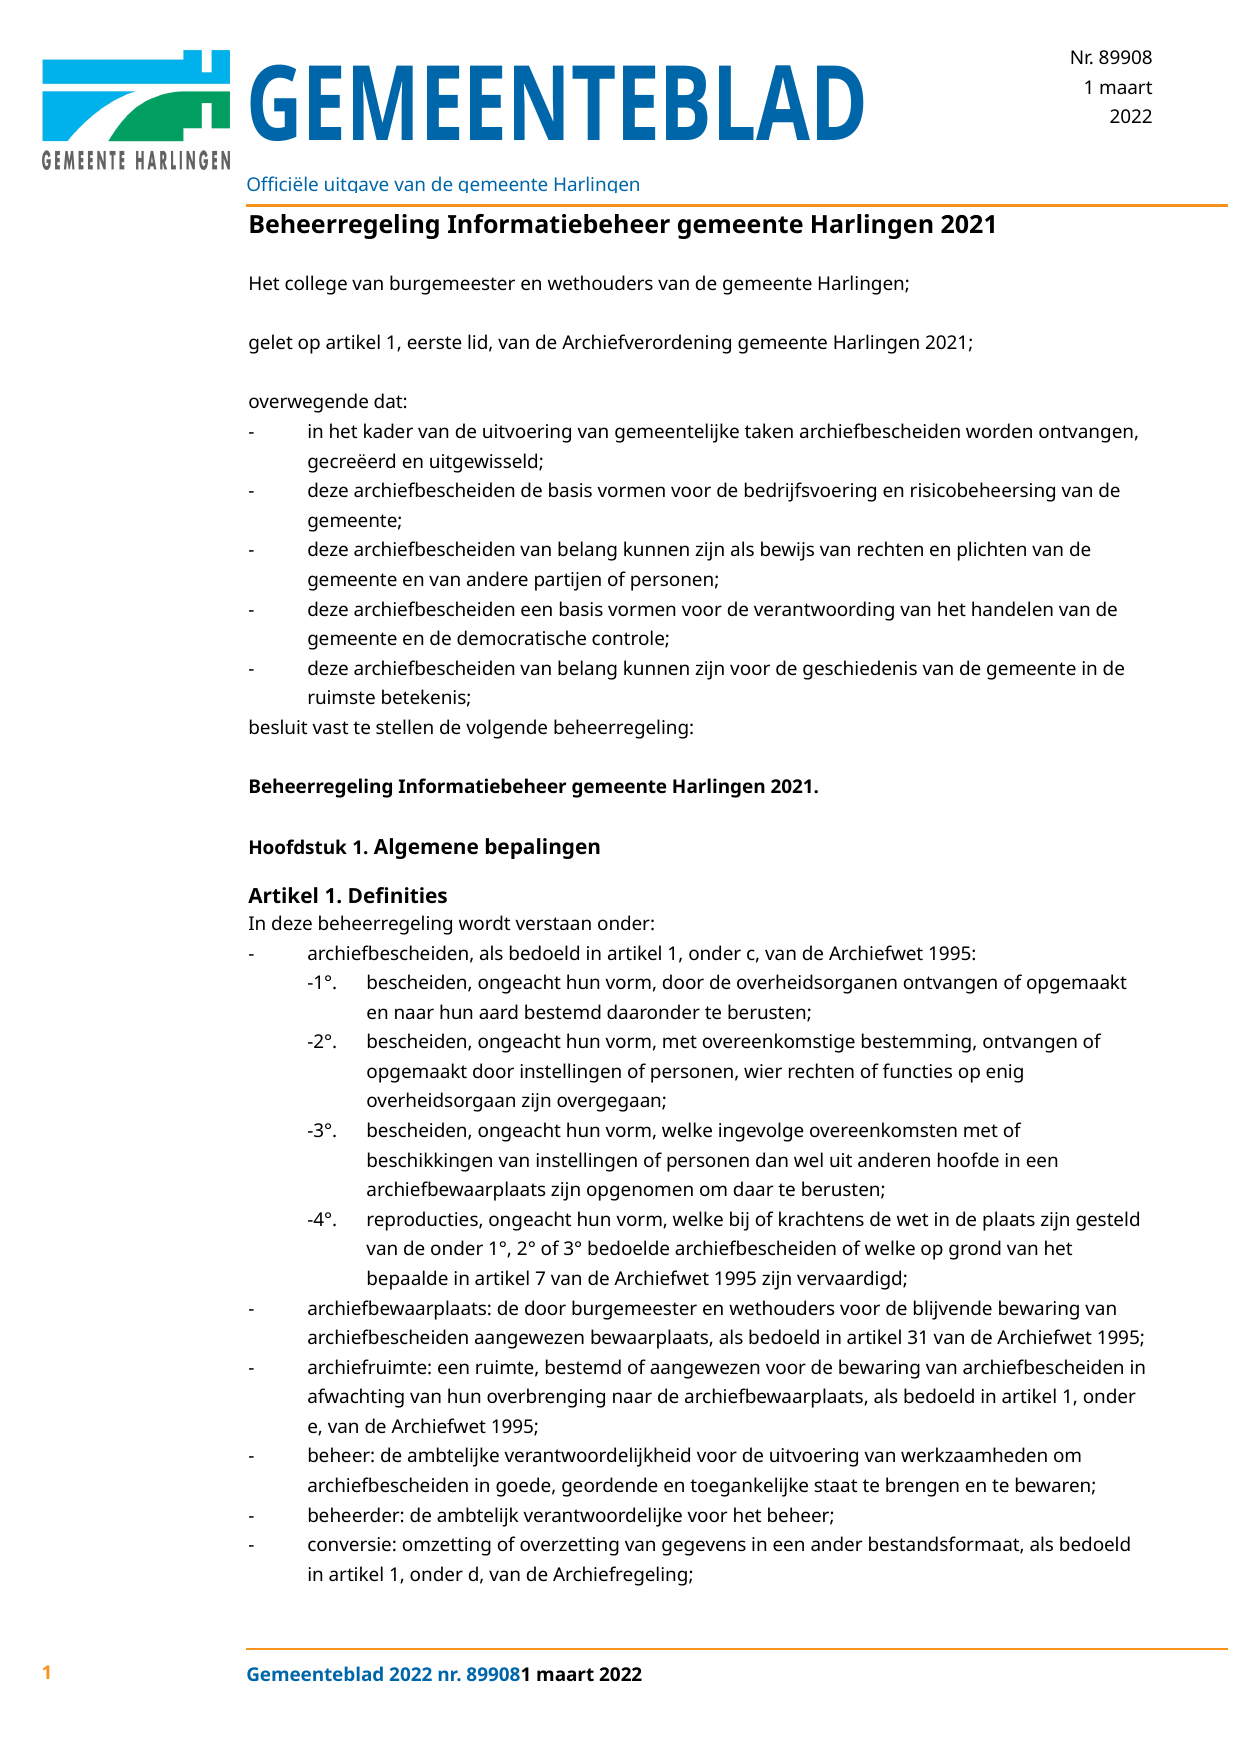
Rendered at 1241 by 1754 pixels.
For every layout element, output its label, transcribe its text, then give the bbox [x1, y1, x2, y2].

list archiefbewaarplaats: de door burgemeester en wethouders voor de blijvende bewaring van archiefbescheiden aangewezen bewaarplaats, als bedoeld in artikel 31 van de Archiefwet 1995; [248, 1295, 1152, 1350]
picture [41, 47, 231, 172]
text Het college van burgemeester en wethouders van de gemeente Harlingen; [248, 270, 1152, 296]
list beheerder: de ambtelijk verantwoordelijke voor het beheer; [248, 1502, 1152, 1527]
text besluit vast te stellen de volgende beheerregeling: [248, 714, 1152, 740]
text Artikel 1. Definities [248, 882, 1152, 910]
text In deze beheerregeling wordt verstaan onder: [248, 910, 1152, 936]
list archiefruimte: een ruimte, bestemd of aangewezen voor de bewaring van archiefbescheiden in afwachting van hun overbrenging naar de archiefbewaarplaats, als bedoeld in artikel 1, onder e, van de Archiefwet 1995; [248, 1354, 1152, 1439]
list bescheiden, ongeacht hun vorm, door de overheidsorganen ontvangen of opgemaakt en naar hun aard bestemd daaronder te berusten; [307, 969, 1152, 1024]
list deze archiefbescheiden van belang kunnen zijn als bewijs van rechten en plichten van de gemeente en van andere partijen of personen; [248, 537, 1152, 592]
list reproducties, ongeacht hun vorm, welke bij of krachtens de wet in de plaats zijn gesteld van de onder 1°, 2° of 3° bedoelde archiefbescheiden of welke op grond van het bepaalde in artikel 7 van de Archiefwet 1995 zijn vervaardigd; [307, 1206, 1152, 1291]
list bescheiden, ongeacht hun vorm, welke ingevolge overeenkomsten met of beschikkingen van instellingen of personen dan wel uit anderen hoofde in een archiefbewaarplaats zijn opgenomen om daar te berusten; [307, 1117, 1152, 1202]
list in het kader van de uitvoering van gemeentelijke taken archiefbescheiden worden ontvangen, gecreëerd en uitgewisseld; [248, 418, 1152, 473]
text gelet op artikel 1, eerste lid, van de Archiefverordening gemeente Harlingen 2021; [248, 329, 1152, 355]
text Hoofdstuk 1. Algemene bepalingen [248, 832, 1152, 861]
text overwegende dat: [248, 389, 1152, 414]
list bescheiden, ongeacht hun vorm, met overeenkomstige bestemming, ontvangen of opgemaakt door instellingen of personen, wier rechten of functies op enig overheidsorgaan zijn overgegaan; [307, 1028, 1152, 1113]
text Beheerregeling Informatiebeheer gemeente Harlingen 2021. [248, 773, 1152, 799]
list deze archiefbescheiden een basis vormen voor de verantwoording van het handelen van de gemeente en de democratische controle; [248, 596, 1152, 651]
list deze archiefbescheiden de basis vormen voor de bedrijfsvoering en risicobeheersing van de gemeente; [248, 477, 1152, 533]
list deze archiefbescheiden van belang kunnen zijn voor de geschiedenis van de gemeente in de ruimste betekenis; [248, 655, 1152, 710]
list beheer: de ambtelijke verantwoordelijkheid voor de uitvoering van werkzaamheden om archiefbescheiden in goede, geordende en toegankelijke staat te brengen en te bewaren; [248, 1443, 1152, 1498]
text Beheerregeling Informatiebeheer gemeente Harlingen 2021 [248, 207, 1152, 241]
list conversie: omzetting of overzetting van gegevens in een ander bestandsformaat, als bedoeld in artikel 1, onder d, van de Archiefregeling; [248, 1531, 1152, 1587]
list archiefbescheiden, als bedoeld in artikel 1, onder c, van de Archiefwet 1995: [248, 940, 1152, 965]
